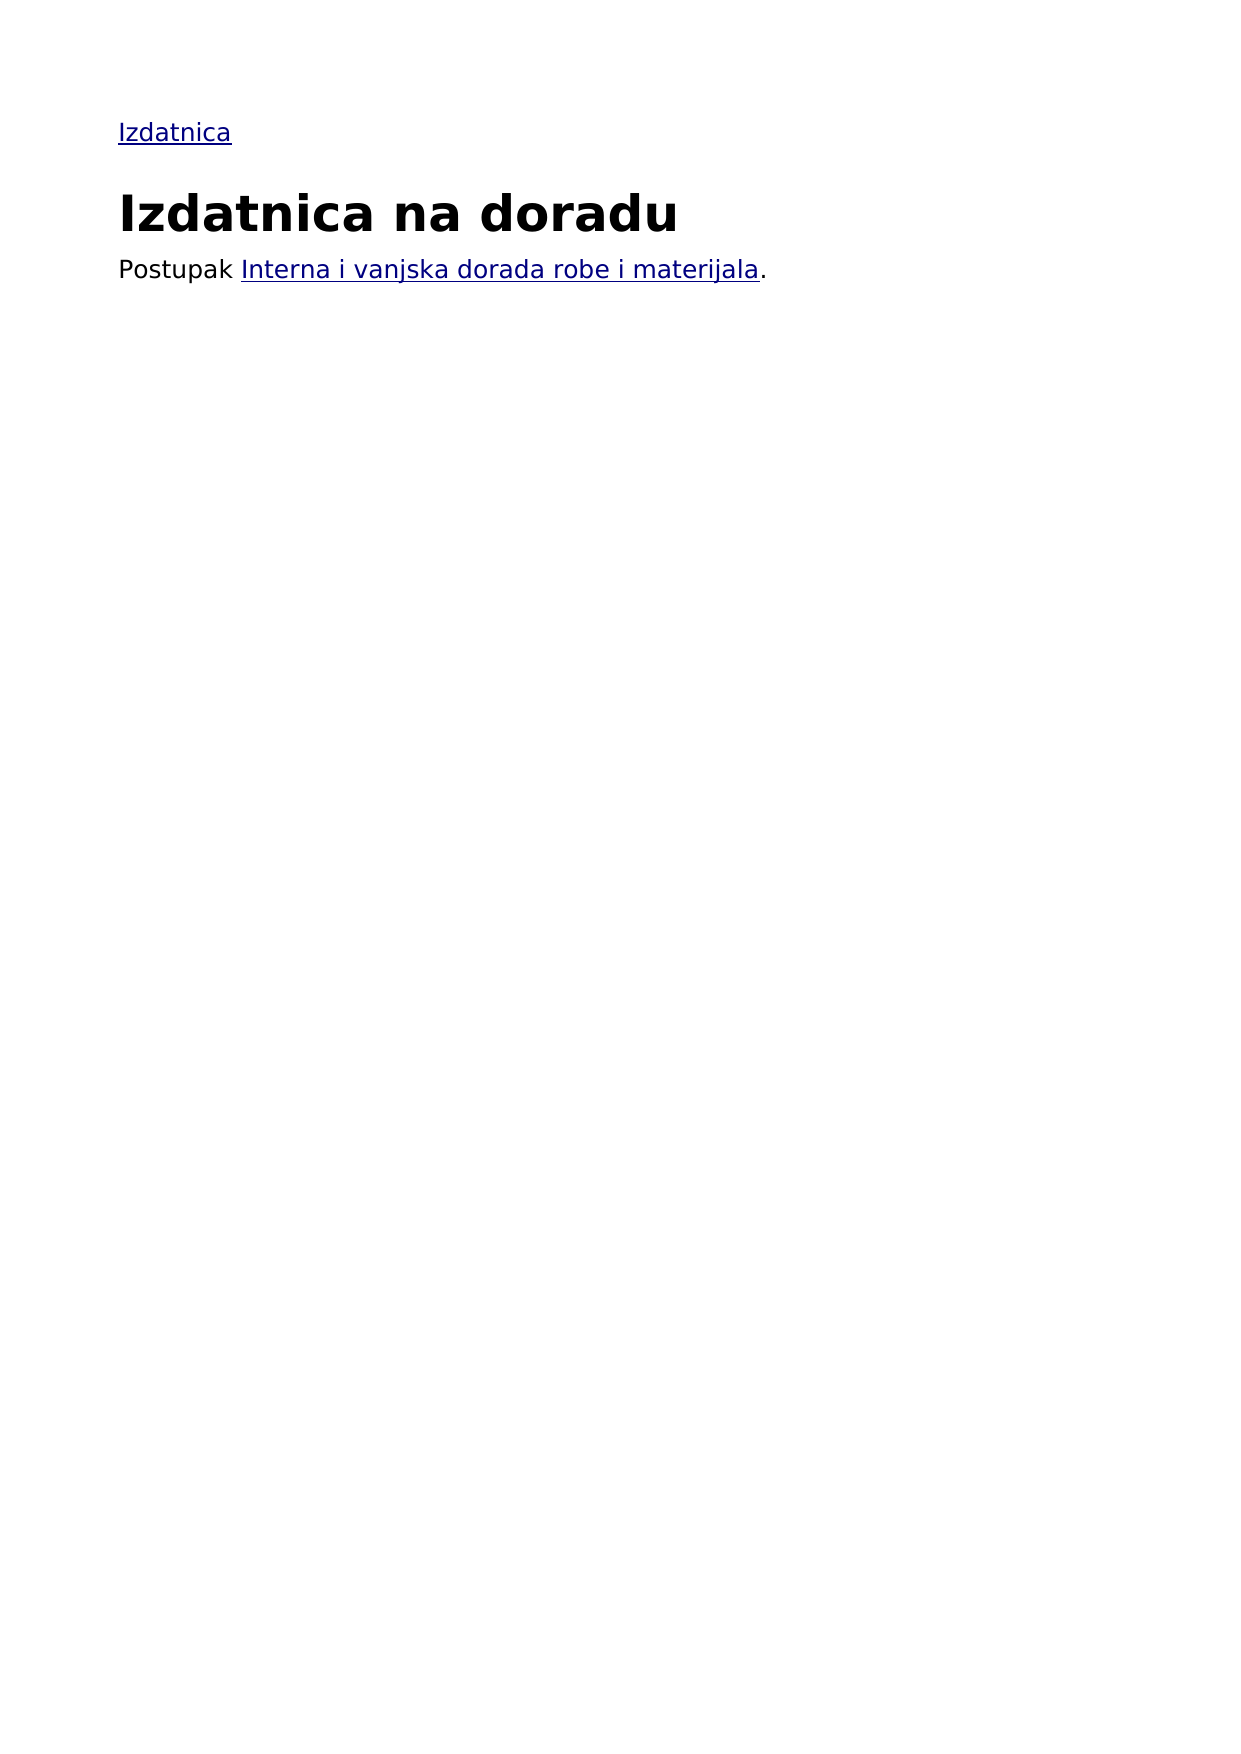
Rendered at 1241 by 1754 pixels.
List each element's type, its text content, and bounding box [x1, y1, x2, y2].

subtitle Izdatnica na doradu [118, 185, 1122, 243]
text Postupak Interna i vanjska dorada robe i materijala. [118, 256, 1122, 285]
text Izdatnica [118, 118, 1122, 147]
